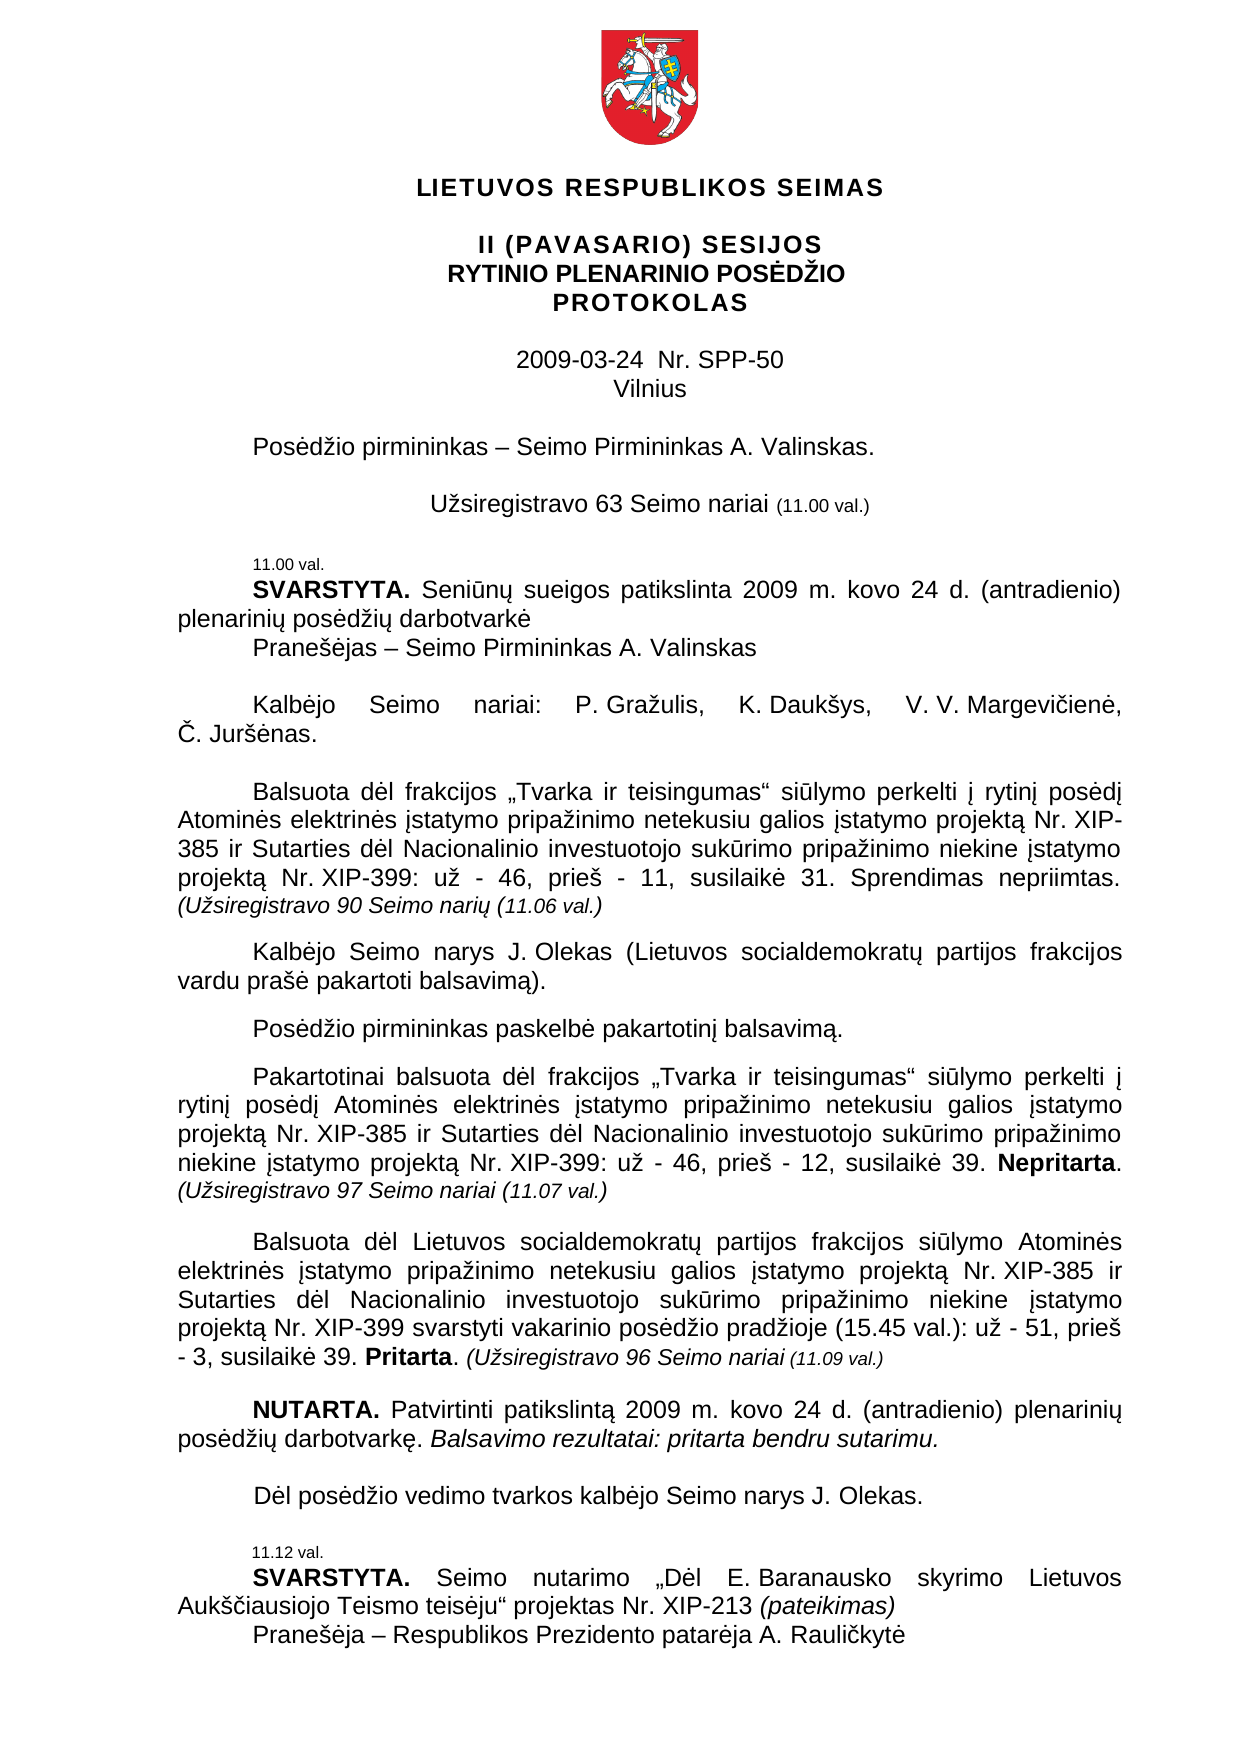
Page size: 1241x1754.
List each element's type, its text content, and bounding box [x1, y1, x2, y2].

text SVARSTYTA. Seimo nutarimo „Dėl E. Baranausko skyrimo Lietuvos Aukščiausiojo Teismo teisėju“ projektas Nr. XIP-213 (pateikimas) [177, 1562, 1122, 1620]
text 11.00 val. [177, 547, 1122, 575]
text Dėl posėdžio vedimo tvarkos kalbėjo Seimo narys J. Olekas. [177, 1481, 1122, 1510]
text Užsiregistravo 63 Seimo nariai (11.00 val.) [177, 489, 1122, 518]
text Pranešėjas – Seimo Pirmininkas A. Valinskas [177, 633, 1122, 662]
text Pranešėja – Respublikos Prezidento patarėja A. Rauličkytė [177, 1620, 1122, 1649]
text Balsuota dėl frakcijos „Tvarka ir teisingumas“ siūlymo perkelti į rytinį posėdį Atominės elektrinės įstatymo pripažinimo netekusiu galios įstatymo projektą Nr. XIP-385 ir Sutarties dėl Nacionalinio investuotojo sukūrimo pripažinimo niekine įstatymo projektą Nr. XIP-399: už - 46, prieš - 11, susilaikė 31. Sprendimas nepriimtas. (Užsiregistravo 90 Seimo narių (11.06 val.) [177, 777, 1122, 918]
text 11.12 val. [177, 1543, 1122, 1562]
text Vilnius [177, 374, 1122, 403]
text PROTOKOLAS [177, 288, 1122, 317]
text Kalbėjo Seimo narys J. Olekas (Lietuvos socialdemokratų partijos frakcijos vardu prašė pakartoti balsavimą). [177, 937, 1122, 995]
text Posėdžio pirmininkas – Seimo Pirmininkas A. Valinskas. [177, 432, 1122, 460]
text II (PAVASARIO) SESIJOS [177, 230, 1122, 259]
text NUTARTA. Patvirtinti patikslintą 2009 m. kovo 24 d. (antradienio) plenarinių posėdžių darbotvarkę. Balsavimo rezultatai: pritarta bendru sutarimu. [177, 1395, 1122, 1452]
text Kalbėjo Seimo nariai: P. Gražulis, K. Daukšys, V. V. Margevičienė, Č. Juršėnas. [177, 690, 1122, 748]
text 2009-03-24 Nr. SPP-50 [177, 345, 1122, 374]
text Posėdžio pirmininkas paskelbė pakartotinį balsavimą. [177, 1014, 1122, 1043]
text LIETUVOS RESPUBLIKOS SEIMAS [177, 173, 1122, 202]
text SVARSTYTA. Seniūnų sueigos patikslinta 2009 m. kovo 24 d. (antradienio) plenarinių posėdžių darbotvarkė [177, 575, 1122, 633]
text Balsuota dėl Lietuvos socialdemokratų partijos frakcijos siūlymo Atominės elektrinės įstatymo pripažinimo netekusiu galios įstatymo projektą Nr. XIP-385 ir Sutarties dėl Nacionalinio investuotojo sukūrimo pripažinimo niekine įstatymo projektą Nr. XIP-399 svarstyti vakarinio posėdžio pradžioje (15.45 val.): už - 51, prieš - 3, susilaikė 39. Pritarta. (Užsiregistravo 96 Seimo nariai (11.09 val.) [177, 1227, 1122, 1371]
text Pakartotinai balsuota dėl frakcijos „Tvarka ir teisingumas“ siūlymo perkelti į rytinį posėdį Atominės elektrinės įstatymo pripažinimo netekusiu galios įstatymo projektą Nr. XIP-385 ir Sutarties dėl Nacionalinio investuotojo sukūrimo pripažinimo niekine įstatymo projektą Nr. XIP-399: už - 46, prieš - 12, susilaikė 39. Nepritarta. (Užsiregistravo 97 Seimo nariai (11.07 val.) [177, 1062, 1122, 1203]
subtitle RYTINIO PLENARINIO POSĖDŽIO [177, 259, 1122, 288]
